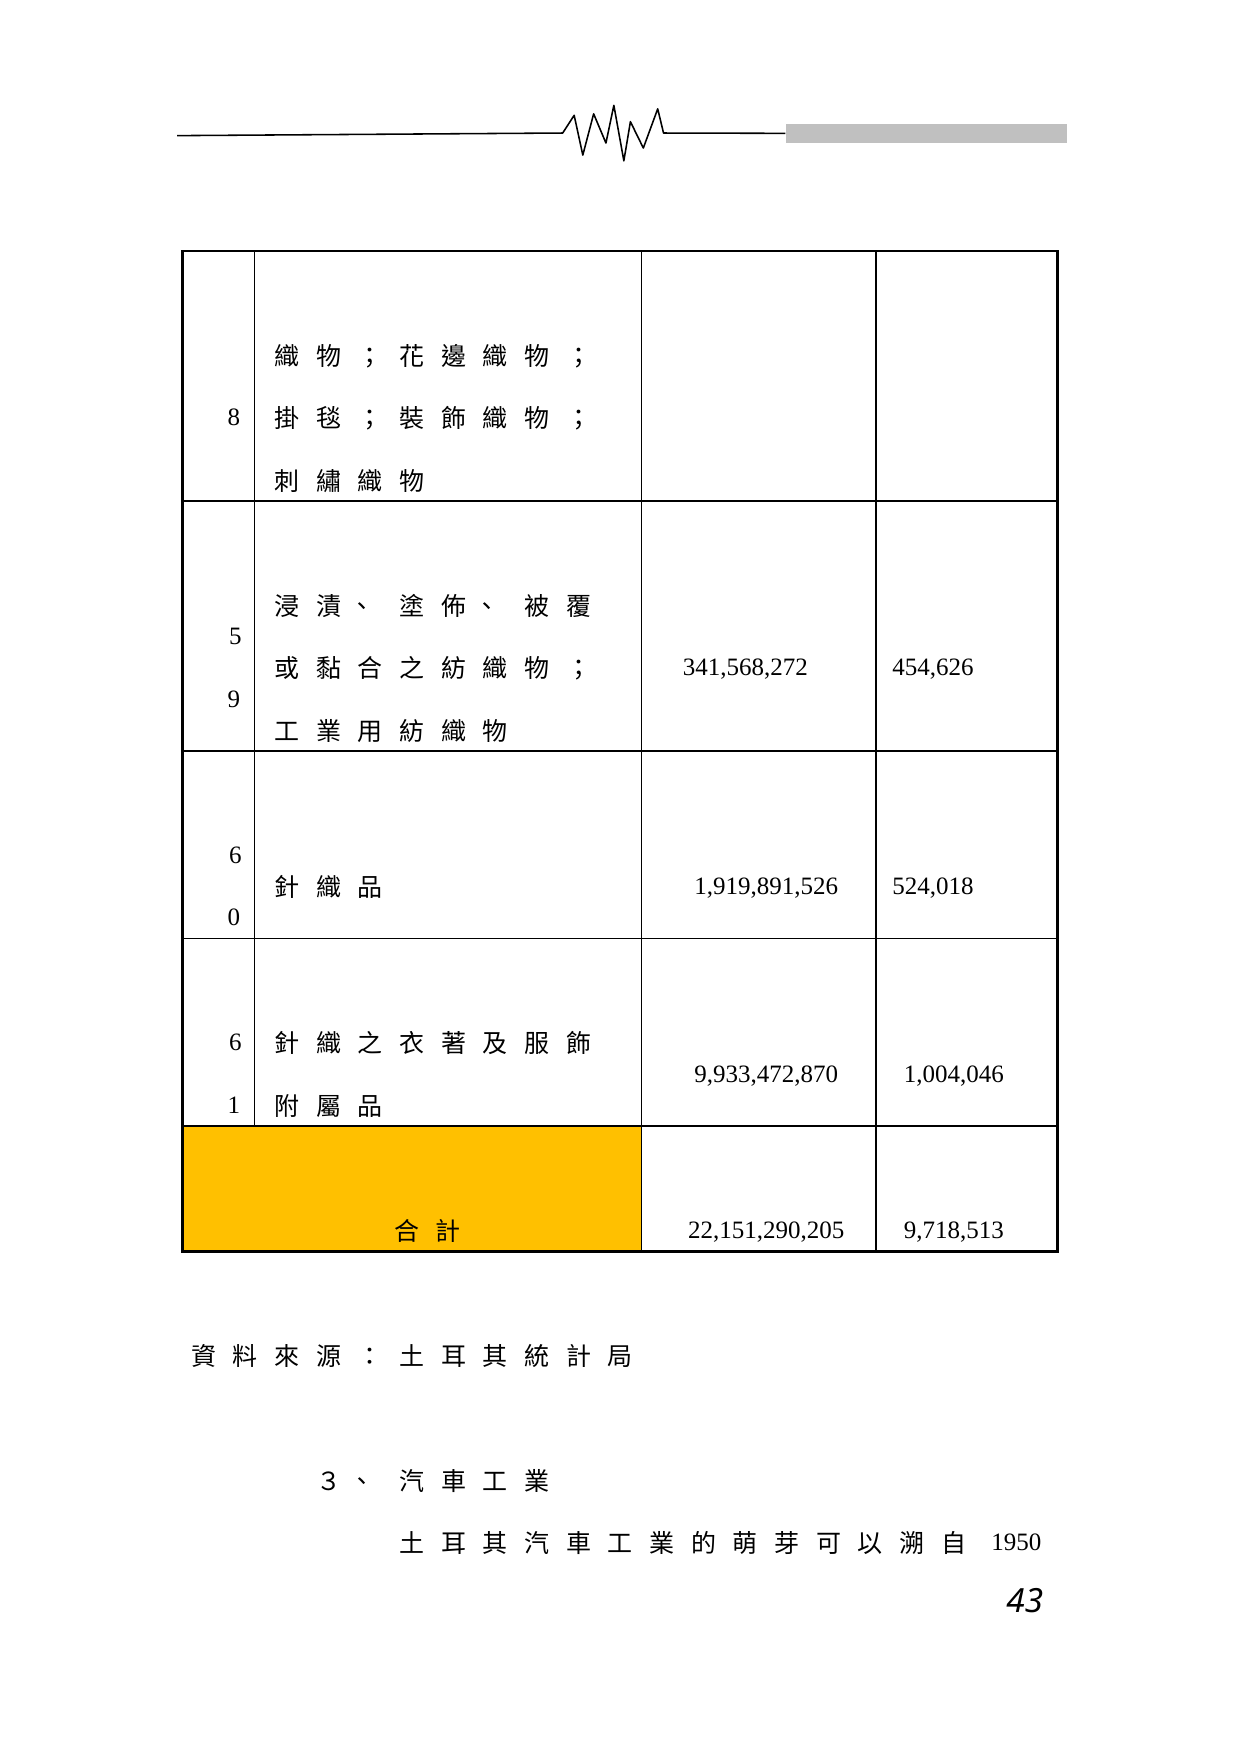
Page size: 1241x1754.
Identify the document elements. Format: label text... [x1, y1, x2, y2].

table_cell 針織之衣著及服飾附屬品 [255, 939, 641, 1125]
table_cell 織物；花邊織物；掛毯；裝飾織物；刺繡織物 [255, 252, 641, 500]
table_cell 1,919,891,526 [642, 752, 875, 938]
table_cell [877, 252, 1056, 500]
table_cell 針織品 [255, 752, 641, 938]
table_cell [642, 252, 875, 500]
table_cell 9,718,513 [877, 1127, 1056, 1250]
table_cell 浸漬、塗佈、被覆或黏合之紡織物；工業用紡織物 [255, 502, 641, 750]
table_cell 454,626 [877, 502, 1056, 750]
text 資料來源：土耳其統計局 [183, 1313, 1058, 1375]
table_cell 1,004,046 [877, 939, 1056, 1125]
table_cell 60 [184, 752, 254, 938]
text 土耳其汽車工業的萌芽可以溯自1950 [330, 1500, 1058, 1563]
table_cell 341,568,272 [642, 502, 875, 750]
table_cell 9,933,472,870 [642, 939, 875, 1125]
table_cell 61 [184, 939, 254, 1125]
table_cell 524,018 [877, 752, 1056, 938]
text ３、汽車工業 [281, 1438, 1058, 1500]
table_cell 59 [184, 502, 254, 750]
table_cell 8 [184, 252, 254, 500]
table_cell 22,151,290,205 [642, 1127, 875, 1250]
table_cell 合計 [184, 1127, 641, 1250]
